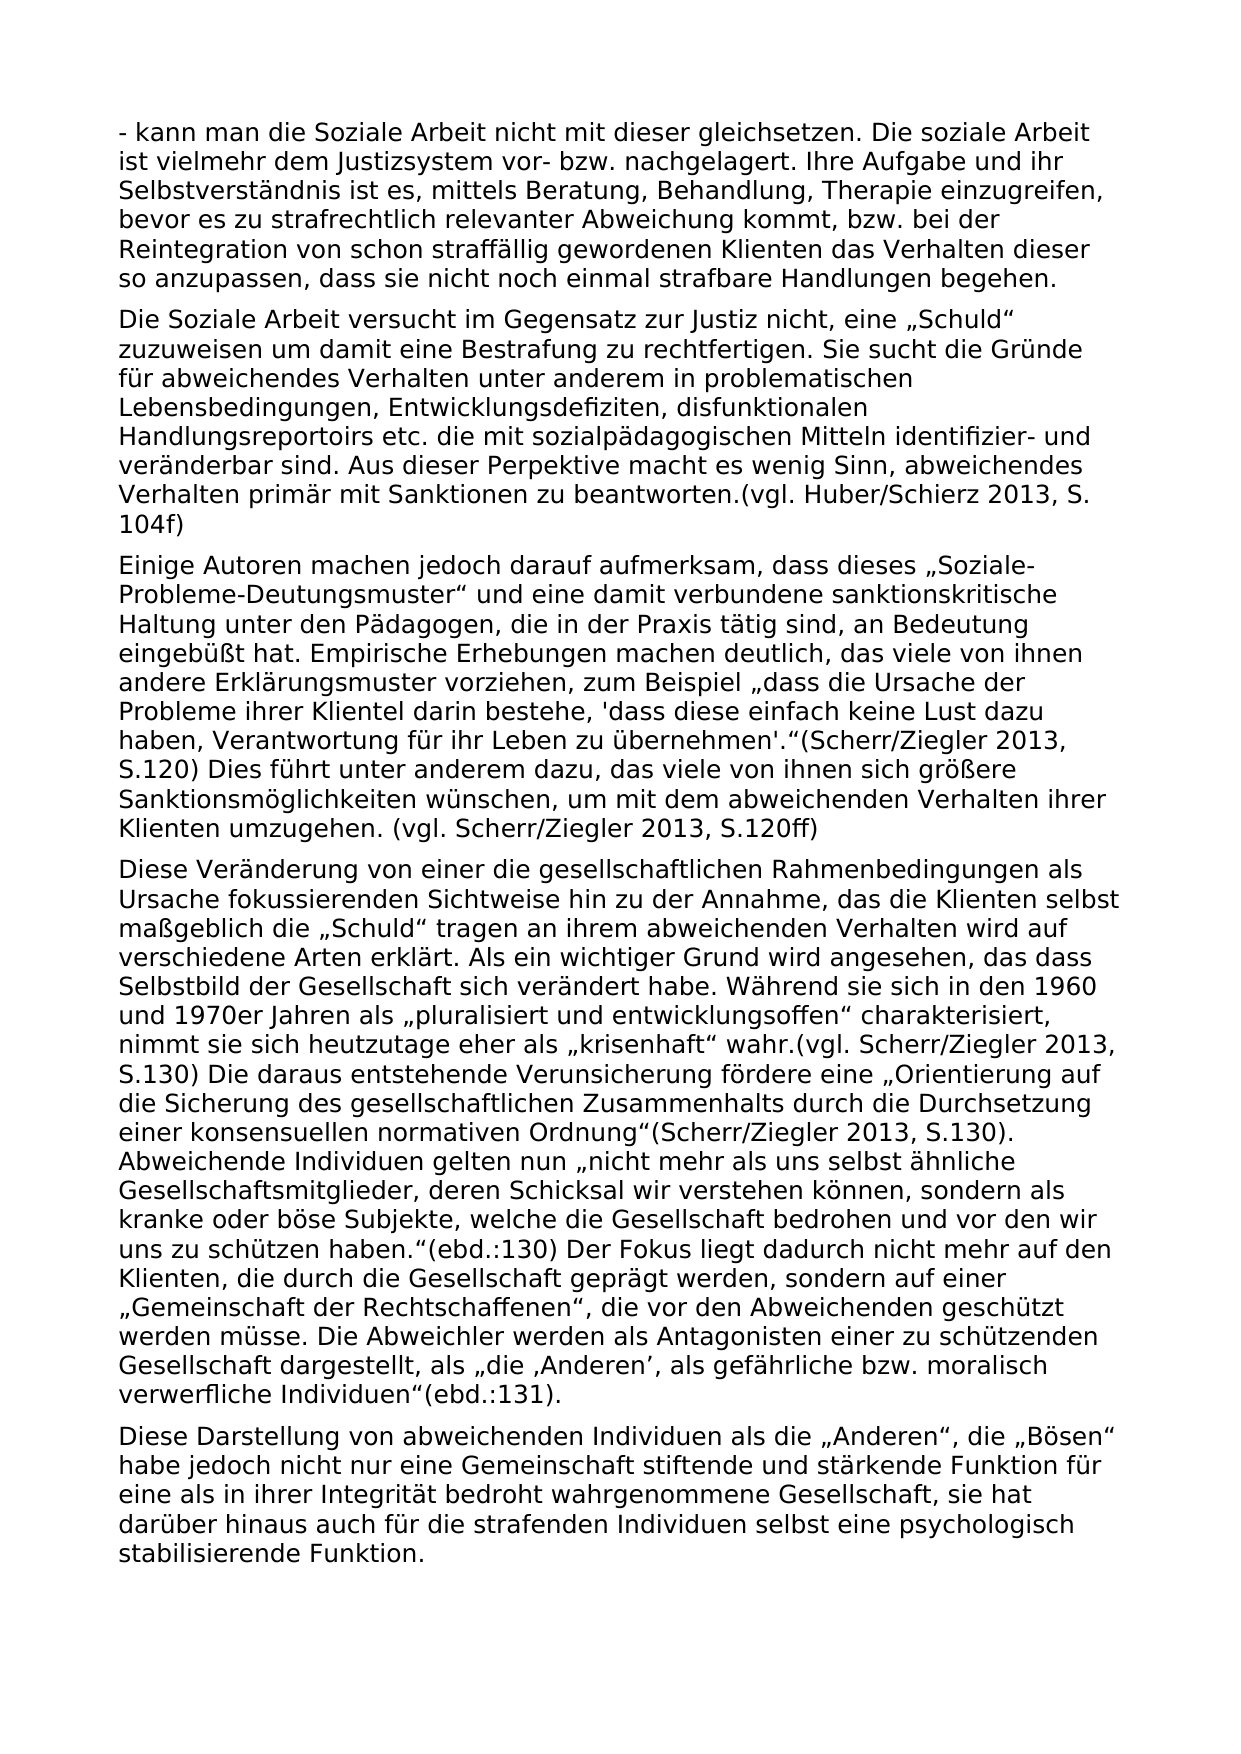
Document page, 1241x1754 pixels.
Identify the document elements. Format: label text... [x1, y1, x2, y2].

text Einige Autoren machen jedoch darauf aufmerksam, dass dieses „Soziale-Probleme-Deutungsmuster“ und eine damit verbundene sanktionskritische Haltung unter den Pädagogen, die in der Praxis tätig sind, an Bedeutung eingebüßt hat. Empirische Erhebungen machen deutlich, das viele von ihnen andere Erklärungsmuster vorziehen, zum Beispiel „dass die Ursache der Probleme ihrer Klientel darin bestehe, 'dass diese einfach keine Lust dazu haben, Verantwortung für ihr Leben zu übernehmen'.“(Scherr/Ziegler 2013, S.120) Dies führt unter anderem dazu, das viele von ihnen sich größere Sanktionsmöglichkeiten wünschen, um mit dem abweichenden Verhalten ihrer Klienten umzugehen. (vgl. Scherr/Ziegler 2013, S.120ff) [118, 551, 1122, 843]
text Diese Veränderung von einer die gesellschaftlichen Rahmenbedingungen als Ursache fokussierenden Sichtweise hin zu der Annahme, das die Klienten selbst maßgeblich die „Schuld“ tragen an ihrem abweichenden Verhalten wird auf verschiedene Arten erklärt. Als ein wichtiger Grund wird angesehen, das dass Selbstbild der Gesellschaft sich verändert habe. Während sie sich in den 1960 und 1970er Jahren als „pluralisiert und entwicklungsoffen“ charakterisiert, nimmt sie sich heutzutage eher als „krisenhaft“ wahr.(vgl. Scherr/Ziegler 2013, S.130) Die daraus entstehende Verunsicherung fördere eine „Orientierung auf die Sicherung des gesellschaftlichen Zusammenhalts durch die Durchsetzung einer konsensuellen normativen Ordnung“(Scherr/Ziegler 2013, S.130). Abweichende Individuen gelten nun „nicht mehr als uns selbst ähnliche Gesellschaftsmitglieder, deren Schicksal wir verstehen können, sondern als kranke oder böse Subjekte, welche die Gesellschaft bedrohen und vor den wir uns zu schützen haben.“(ebd.:130) Der Fokus liegt dadurch nicht mehr auf den Klienten, die durch die Gesellschaft geprägt werden, sondern auf einer „Gemeinschaft der Rechtschaffenen“, die vor den Abweichenden geschützt werden müsse. Die Abweichler werden als Antagonisten einer zu schützenden Gesellschaft dargestellt, als „die ‚Anderen’, als gefährliche bzw. moralisch verwerfliche Individuen“(ebd.:131). [118, 856, 1122, 1410]
text Die Soziale Arbeit versucht im Gegensatz zur Justiz nicht, eine „Schuld“ zuzuweisen um damit eine Bestrafung zu rechtfertigen. Sie sucht die Gründe für abweichendes Verhalten unter anderem in problematischen Lebensbedingungen, Entwicklungsdefiziten, disfunktionalen Handlungsreportoirs etc. die mit sozialpädagogischen Mitteln identifizier- und veränderbar sind. Aus dieser Perpektive macht es wenig Sinn, abweichendes Verhalten primär mit Sanktionen zu beantworten.(vgl. Huber/Schierz 2013, S. 104f) [118, 306, 1122, 539]
text Diese Darstellung von abweichenden Individuen als die „Anderen“, die „Bösen“ habe jedoch nicht nur eine Gemeinschaft stiftende und stärkende Funktion für eine als in ihrer Integrität bedroht wahrgenommene Gesellschaft, sie hat darüber hinaus auch für die strafenden Individuen selbst eine psychologisch stabilisierende Funktion. [118, 1422, 1122, 1568]
text - kann man die Soziale Arbeit nicht mit dieser gleichsetzen. Die soziale Arbeit ist vielmehr dem Justizsystem vor- bzw. nachgelagert. Ihre Aufgabe und ihr Selbstverständnis ist es, mittels Beratung, Behandlung, Therapie einzugreifen, bevor es zu strafrechtlich relevanter Abweichung kommt, bzw. bei der Reintegration von schon straffällig gewordenen Klienten das Verhalten dieser so anzupassen, dass sie nicht noch einmal strafbare Handlungen begehen. [118, 118, 1122, 293]
